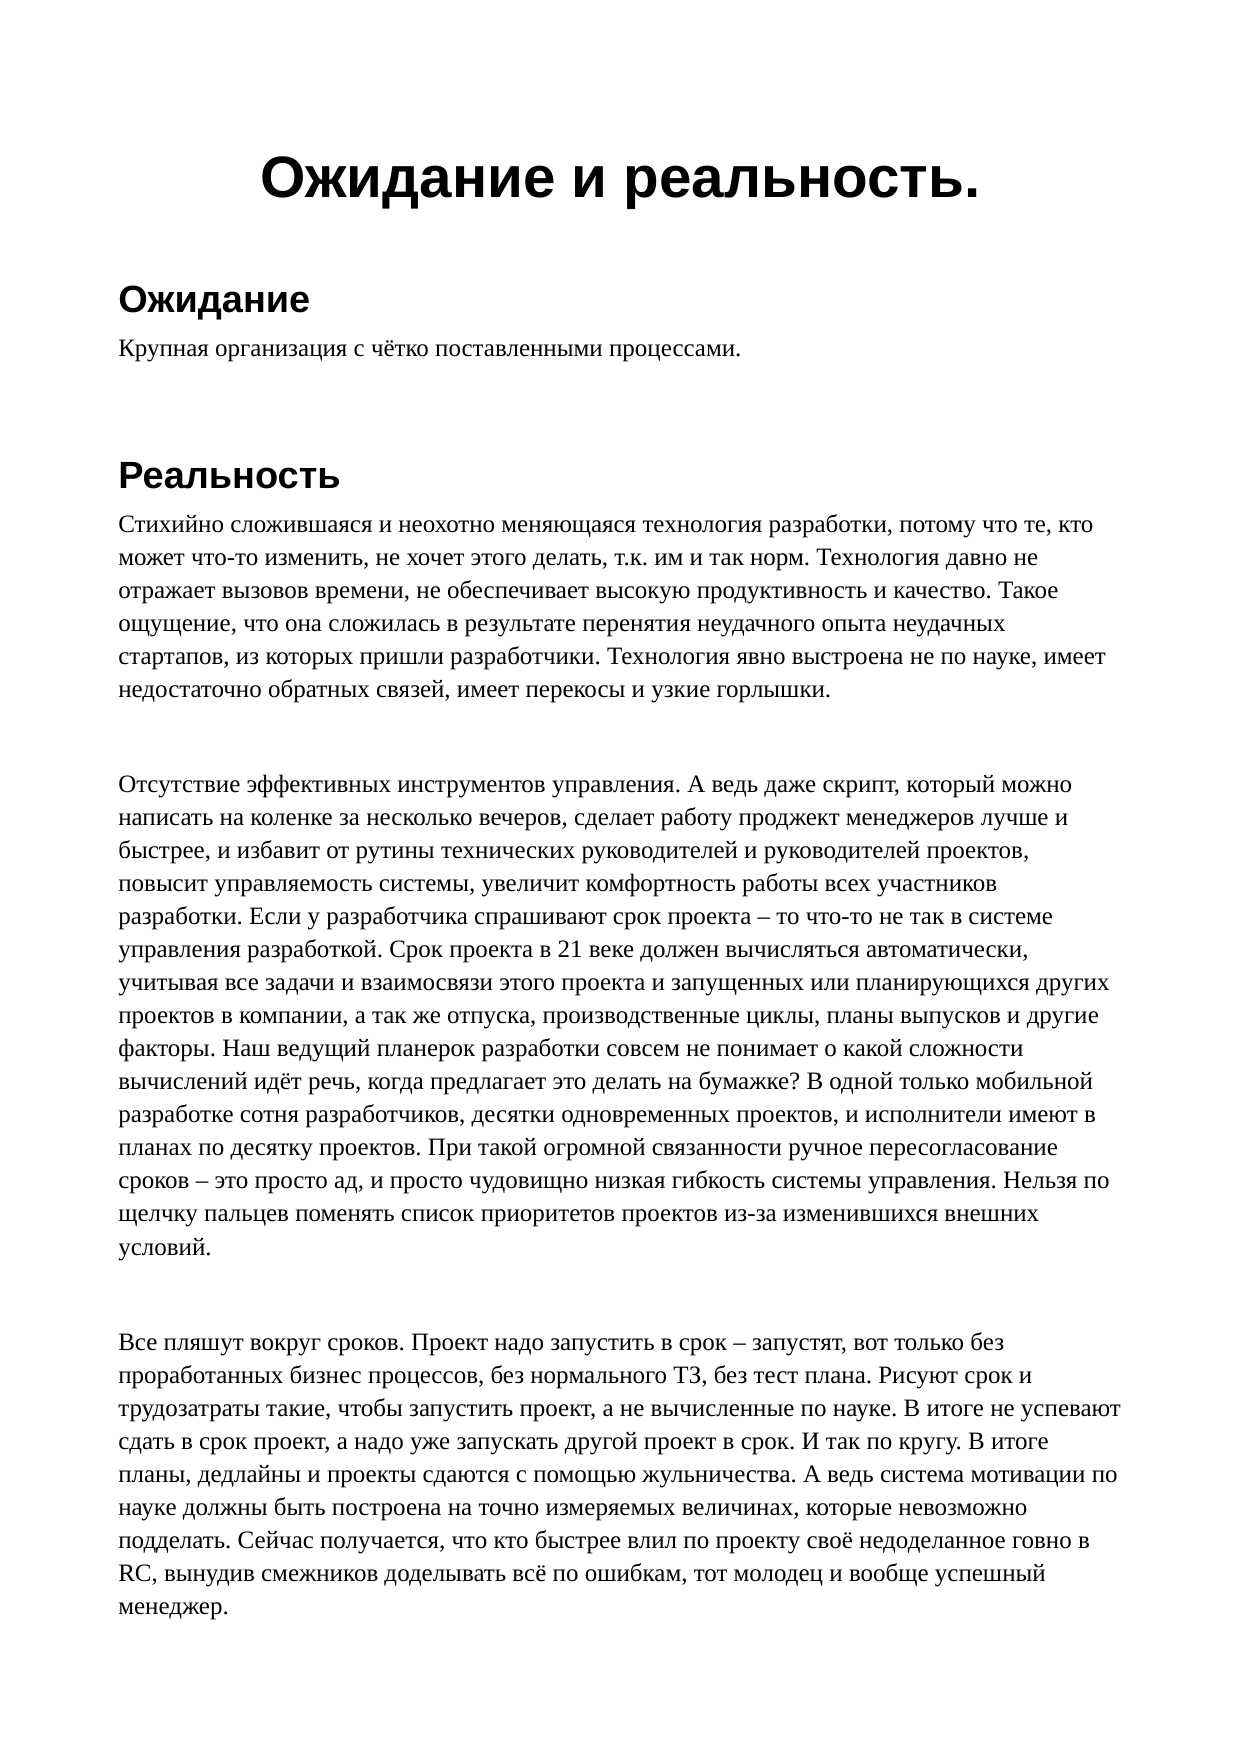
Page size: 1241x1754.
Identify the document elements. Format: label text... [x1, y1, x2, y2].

text Крупная организация с чётко поставленными процессами. [118, 333, 1122, 361]
subtitle Ожидание [118, 276, 1122, 320]
title Ожидание и реальность. [118, 143, 1122, 210]
subtitle Реальность [118, 453, 1122, 496]
text Все пляшут вокруг сроков. Проект надо запустить в срок – запустят, вот только без проработанных бизнес процессов, без нормального ТЗ, без тест плана. Рисуют срок и трудозатраты такие, чтобы запустить проект, а не вычисленные по науке. В итоге не успевают сдать в срок проект, а надо уже запускать другой проект в срок. И так по кругу. В итоге планы, дедлайны и проекты сдаются с помощью жульничества. А ведь система мотивации по науке должны быть построена на точно измеряемых величинах, которые невозможно подделать. Сейчас получается, что кто быстрее влил по проекту своё недоделанное говно в RC, вынудив смежников доделывать всё по ошибкам, тот молодец и вообще успешный менеджер. [118, 1327, 1122, 1620]
text Отсутствие эффективных инструментов управления. А ведь даже скрипт, который можно написать на коленке за несколько вечеров, сделает работу проджект менеджеров лучше и быстрее, и избавит от рутины технических руководителей и руководителей проектов, повысит управляемость системы, увеличит комфортность работы всех участников разработки. Если у разработчика спрашивают срок проекта – то что-то не так в системе управления разработкой. Срок проекта в 21 веке должен вычисляться автоматически, учитывая все задачи и взаимосвязи этого проекта и запущенных или планирующихся других проектов в компании, а так же отпуска, производственные циклы, планы выпусков и другие факторы. Наш ведущий планерок разработки совсем не понимает о какой сложности вычислений идёт речь, когда предлагает это делать на бумажке? В одной только мобильной разработке сотня разработчиков, десятки одновременных проектов, и исполнители имеют в планах по десятку проектов. При такой огромной связанности ручное пересогласование сроков – это просто ад, и просто чудовищно низкая гибкость системы управления. Нельзя по щелчку пальцев поменять список приоритетов проектов из-за изменившихся внешних условий. [118, 769, 1122, 1260]
text Стихийно сложившаяся и неохотно меняющаяся технология разработки, потому что те, кто может что-то изменить, не хочет этого делать, т.к. им и так норм. Технология давно не отражает вызовов времени, не обеспечивает высокую продуктивность и качество. Такое ощущение, что она сложилась в результате перенятия неудачного опыта неудачных стартапов, из которых пришли разработчики. Технология явно выстроена не по науке, имеет недостаточно обратных связей, имеет перекосы и узкие горлышки. [118, 509, 1122, 703]
